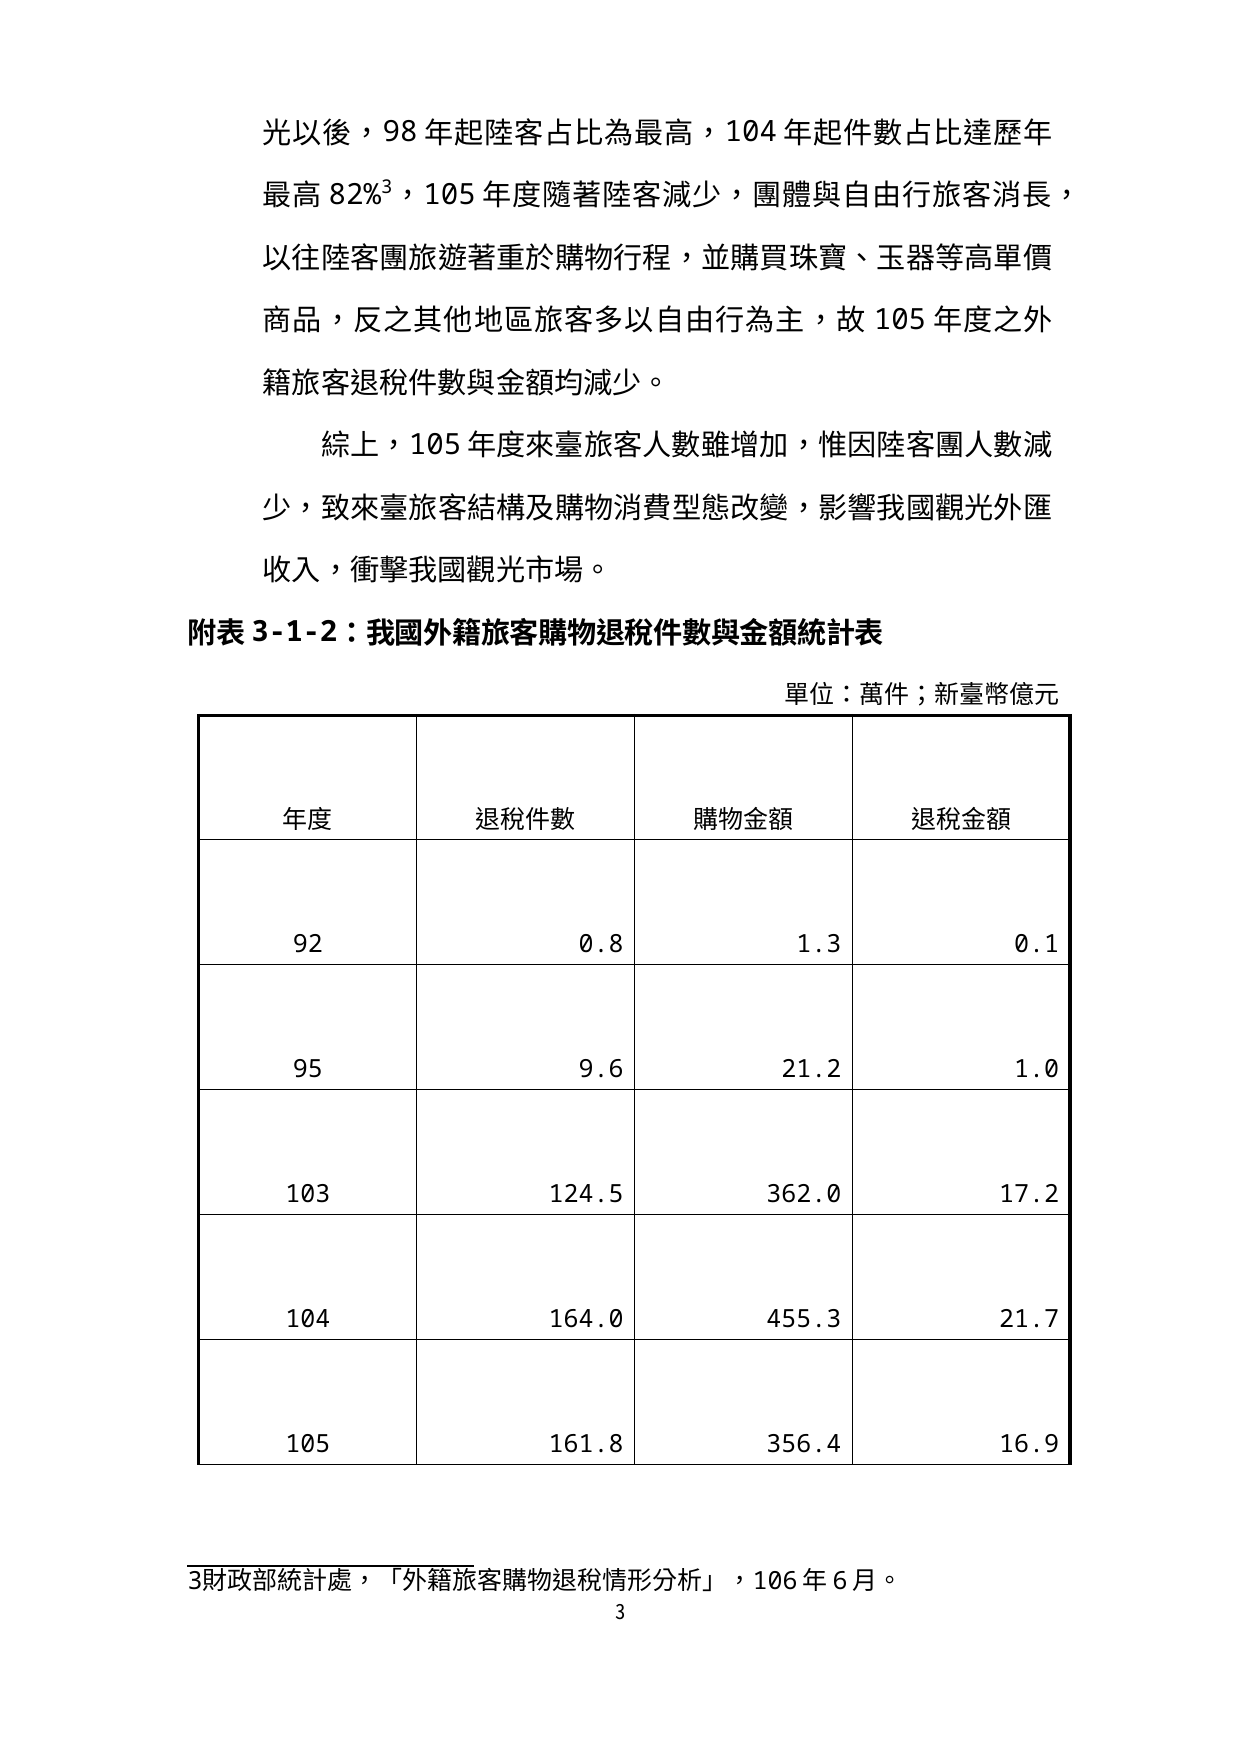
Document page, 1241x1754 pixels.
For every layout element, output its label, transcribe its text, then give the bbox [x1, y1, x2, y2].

table_header 購物金額 [635, 717, 852, 839]
text 財政部統計處，「外籍旅客購物退稅情形分析」，106年6月。 [187, 1566, 1053, 1595]
text 綜上，105年度來臺旅客人數雖增加，惟因陸客團人數減少，致來臺旅客結構及購物消費型態改變，影響我國觀光外匯收入，衝擊我國觀光市場。 [262, 401, 1053, 589]
table_cell 103 [200, 1090, 416, 1214]
text 附表3-1-2：我國外籍旅客購物退稅件數與金額統計表 [187, 589, 1090, 651]
table_cell 0.1 [853, 840, 1068, 964]
table_cell 161.8 [417, 1340, 634, 1464]
table_cell 1.0 [853, 965, 1068, 1089]
text 來臺觀光旅客依據發展觀光條例第50條之1規定及財政部訂定之「外籍旅客購買特定貨物申請退還營業稅實施辦法」辦理購物退稅(即外籍旅客購物退稅)，自92 年10月起施行，「退稅件數」、「購物金額」與「退稅金額」等均逐年增加，並以104 年度達到歷年新高，惟105年度則呈下降情形 (附表3-1-2)。外籍旅客購物退稅實施初期，退稅件數與金額主要來自日本、美國及加拿大等國旅客；自97年度開放陸客觀光以後，98年起陸客占比為最高，104年起件數占比達歷年最高82%，105年度隨著陸客減少，團體與自由行旅客消長，以往陸客團旅遊著重於購物行程，並購買珠寶、玉器等高單價商品，反之其他地區旅客多以自由行為主，故105年度之外籍旅客退稅件數與金額均減少。 [262, 89, 1053, 401]
table_header 退稅金額 [853, 717, 1068, 839]
table_cell 95 [200, 965, 416, 1089]
table_cell 455.3 [635, 1215, 852, 1339]
table_cell 21.2 [635, 965, 852, 1089]
table_cell 105 [200, 1340, 416, 1464]
table_cell 9.6 [417, 965, 634, 1089]
table_cell 0.8 [417, 840, 634, 964]
table_cell 362.0 [635, 1090, 852, 1214]
table_header 年度 [200, 717, 416, 839]
table_cell 164.0 [417, 1215, 634, 1339]
table_cell 92 [200, 840, 416, 964]
table_cell 356.4 [635, 1340, 852, 1464]
table_header 退稅件數 [417, 717, 634, 839]
table_cell 21.7 [853, 1215, 1068, 1339]
table_cell 104 [200, 1215, 416, 1339]
text 單位：萬件；新臺幣億元 [187, 651, 1059, 714]
table_cell 1.3 [635, 840, 852, 964]
table_cell 124.5 [417, 1090, 634, 1214]
table_cell 16.9 [853, 1340, 1068, 1464]
table_cell 17.2 [853, 1090, 1068, 1214]
